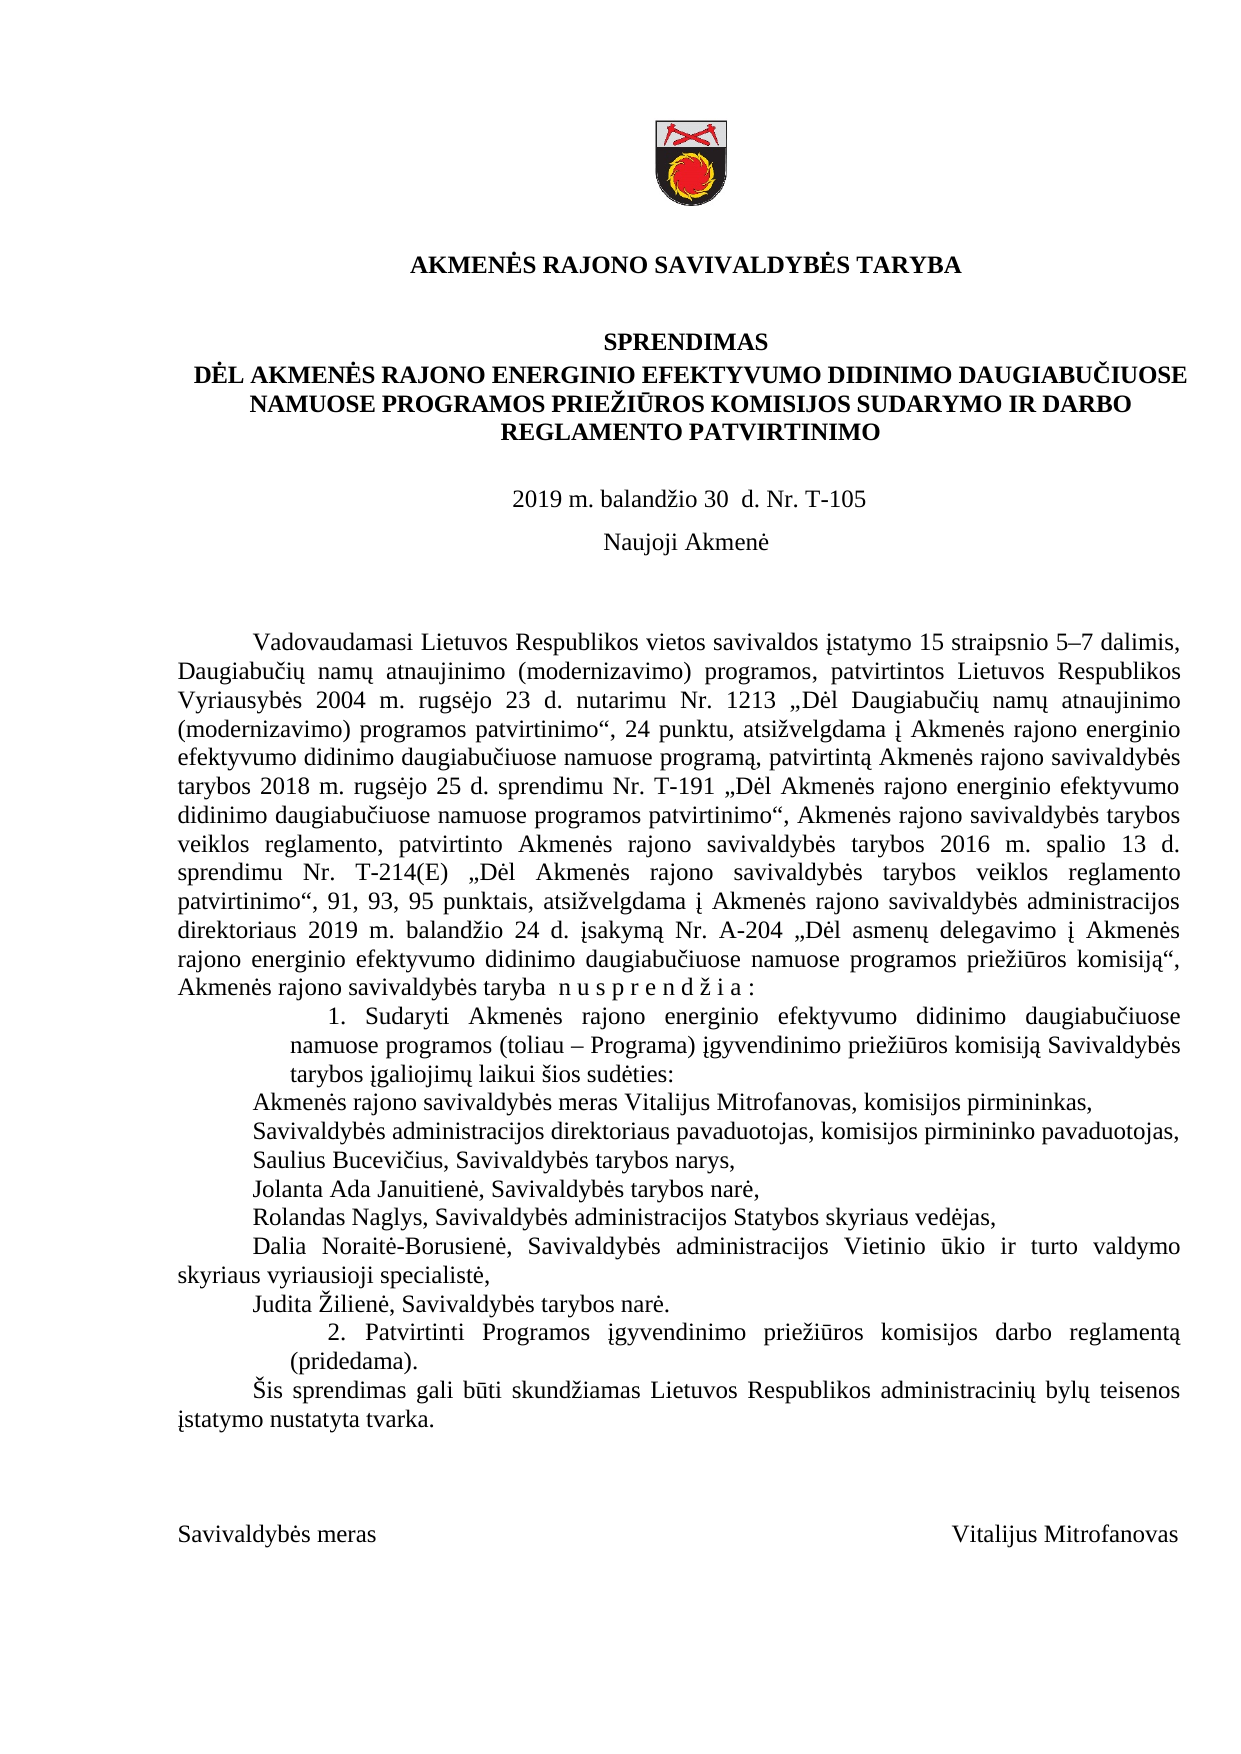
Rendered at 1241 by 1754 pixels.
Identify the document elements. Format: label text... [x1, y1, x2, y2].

text Rolandas Naglys, Savivaldybės administracijos Statybos skyriaus vedėjas, [177, 1202, 1181, 1231]
table_cell AKMENĖS RAJONO SAVIVALDYBĖS TARYBA [177, 250, 1204, 293]
list Sudaryti Akmenės rajono energinio efektyvumo didinimo daugiabučiuose namuose programos (toliau – Programa) įgyvendinimo priežiūros komisiją Savivaldybės tarybos įgaliojimų laikui šios sudėties: [252, 1001, 1181, 1087]
text Jolanta Ada Januitienė, Savivaldybės tarybos narė, [177, 1174, 1181, 1202]
table_cell [177, 207, 1204, 250]
table_cell [177, 446, 1204, 484]
text Vadovaudamasi Lietuvos Respublikos vietos savivaldos įstatymo 15 straipsnio 5–7 dalimis, Daugiabučių namų atnaujinimo (modernizavimo) programos, patvirtintos Lietuvos Respublikos Vyriausybės 2004 m. rugsėjo 23 d. nutarimu Nr. 1213 „Dėl Daugiabučių namų atnaujinimo (modernizavimo) programos patvirtinimo“, 24 punktu, atsižvelgdama į Akmenės rajono energinio efektyvumo didinimo daugiabučiuose namuose programą, patvirtintą Akmenės rajono savivaldybės tarybos 2018 m. rugsėjo 25 d. sprendimu Nr. T-191 „Dėl Akmenės rajono energinio efektyvumo didinimo daugiabučiuose namuose programos patvirtinimo“, Akmenės rajono savivaldybės tarybos veiklos reglamento, patvirtinto Akmenės rajono savivaldybės tarybos 2016 m. spalio 13 d. sprendimu Nr. T-214(E) „Dėl Akmenės rajono savivaldybės tarybos veiklos reglamento patvirtinimo“, 91, 93, 95 punktais, atsižvelgdama į Akmenės rajono savivaldybės administracijos direktoriaus 2019 m. balandžio 24 d. įsakymą Nr. A-204 „Dėl asmenų delegavimo į Akmenės rajono energinio efektyvumo didinimo daugiabučiuose namuose programos priežiūros komisiją“, Akmenės rajono savivaldybės taryba nusprendžia: [177, 627, 1181, 1001]
table_cell 2019 m. balandžio 30 d. Nr. T-105 [177, 484, 1204, 527]
table_cell [177, 293, 1204, 322]
text Dalia Noraitė-Borusienė, Savivaldybės administracijos Vietinio ūkio ir turto valdymo skyriaus vyriausioji specialistė, [177, 1231, 1181, 1289]
table_header [177, 118, 653, 207]
list Patvirtinti Programos įgyvendinimo priežiūros komisijos darbo reglamentą (pridedama). [252, 1317, 1181, 1375]
text Akmenės rajono savivaldybės meras Vitalijus Mitrofanovas, komisijos pirmininkas, [177, 1087, 1181, 1116]
text Šis sprendimas gali būti skundžiamas Lietuvos Respublikos administracinių bylų teisenos įstatymo nustatyta tvarka. [177, 1375, 1181, 1432]
text Saulius Bucevičius, Savivaldybės tarybos narys, [177, 1145, 1181, 1174]
text Judita Žilienė, Savivaldybės tarybos narė. [177, 1289, 1181, 1317]
text Savivaldybės meras Vitalijus Mitrofanovas [177, 1519, 1181, 1547]
text Savivaldybės administracijos direktoriaus pavaduotojas, komisijos pirmininko pavaduotojas, [177, 1116, 1181, 1145]
table_cell Naujoji Akmenė [177, 527, 1204, 570]
table_header [728, 118, 1204, 207]
table_cell DĖL AKMENĖS RAJONO ENERGINIO EFEKTYVUMO DIDINIMO DAUGIABUČIUOSE NAMUOSE PROGRAMOS PRIEŽIŪROS KOMISIJOS SUDARYMO IR DARBO REGLAMENTO PATVIRTINIMO [177, 360, 1204, 446]
table_cell SPRENDIMAS [177, 322, 1204, 360]
